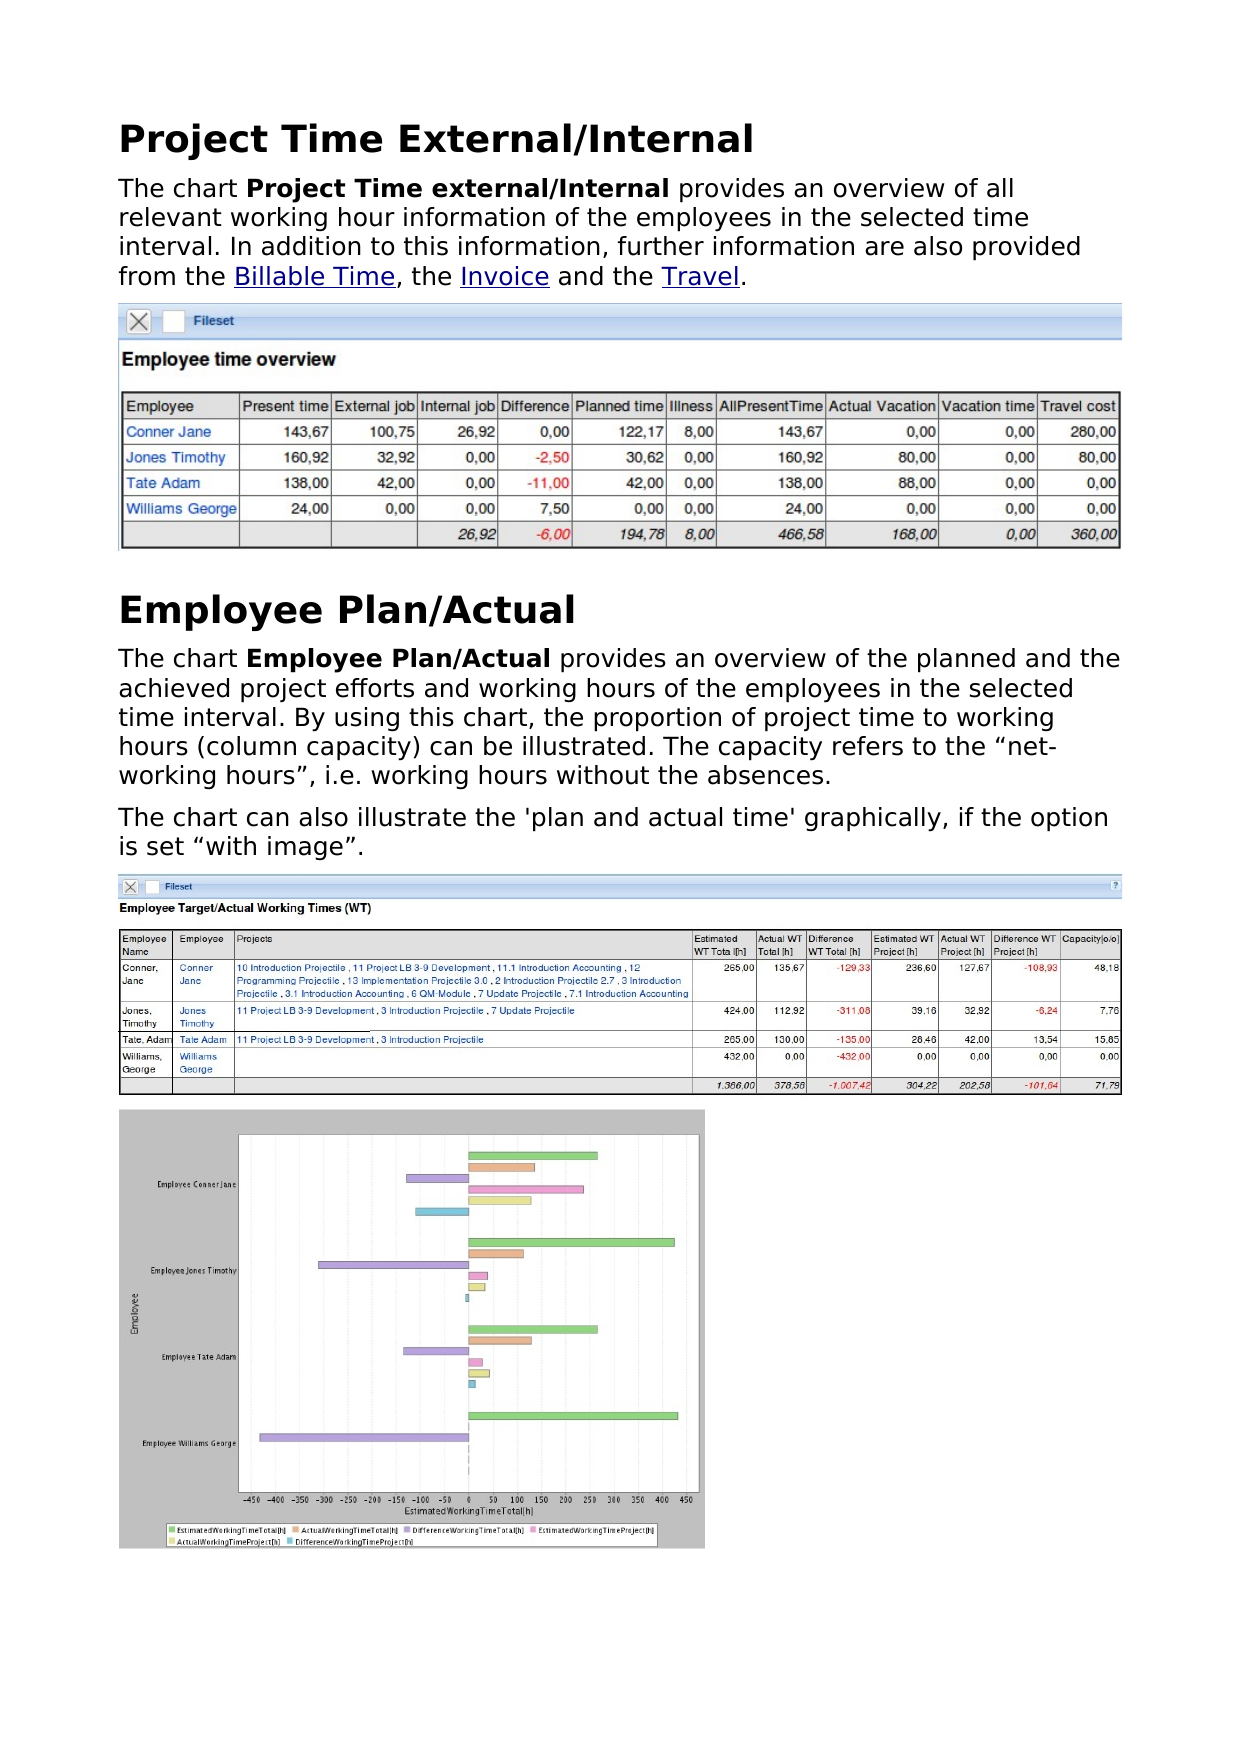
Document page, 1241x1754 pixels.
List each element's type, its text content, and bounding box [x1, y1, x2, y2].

picture [118, 873, 1123, 1549]
subtitle Employee Plan/Actual [118, 588, 1122, 632]
picture [118, 303, 1123, 551]
text The chart Project Time external/Internal provides an overview of all relevant working hour information of the employees in the selected time interval. In addition to this information, further information are also provided from the Billable Time, the Invoice and the Travel. [118, 174, 1122, 291]
text The chart can also illustrate the 'plan and actual time' graphically, if the option is set “with image”. [118, 803, 1122, 861]
text The chart Employee Plan/Actual provides an overview of the planned and the achieved project efforts and working hours of the employees in the selected time interval. By using this chart, the proportion of project time to working hours (column capacity) can be illustrated. The capacity refers to the “net-working hours”, i.e. working hours without the absences. [118, 644, 1122, 790]
subtitle Project Time External/Internal [118, 118, 1122, 162]
